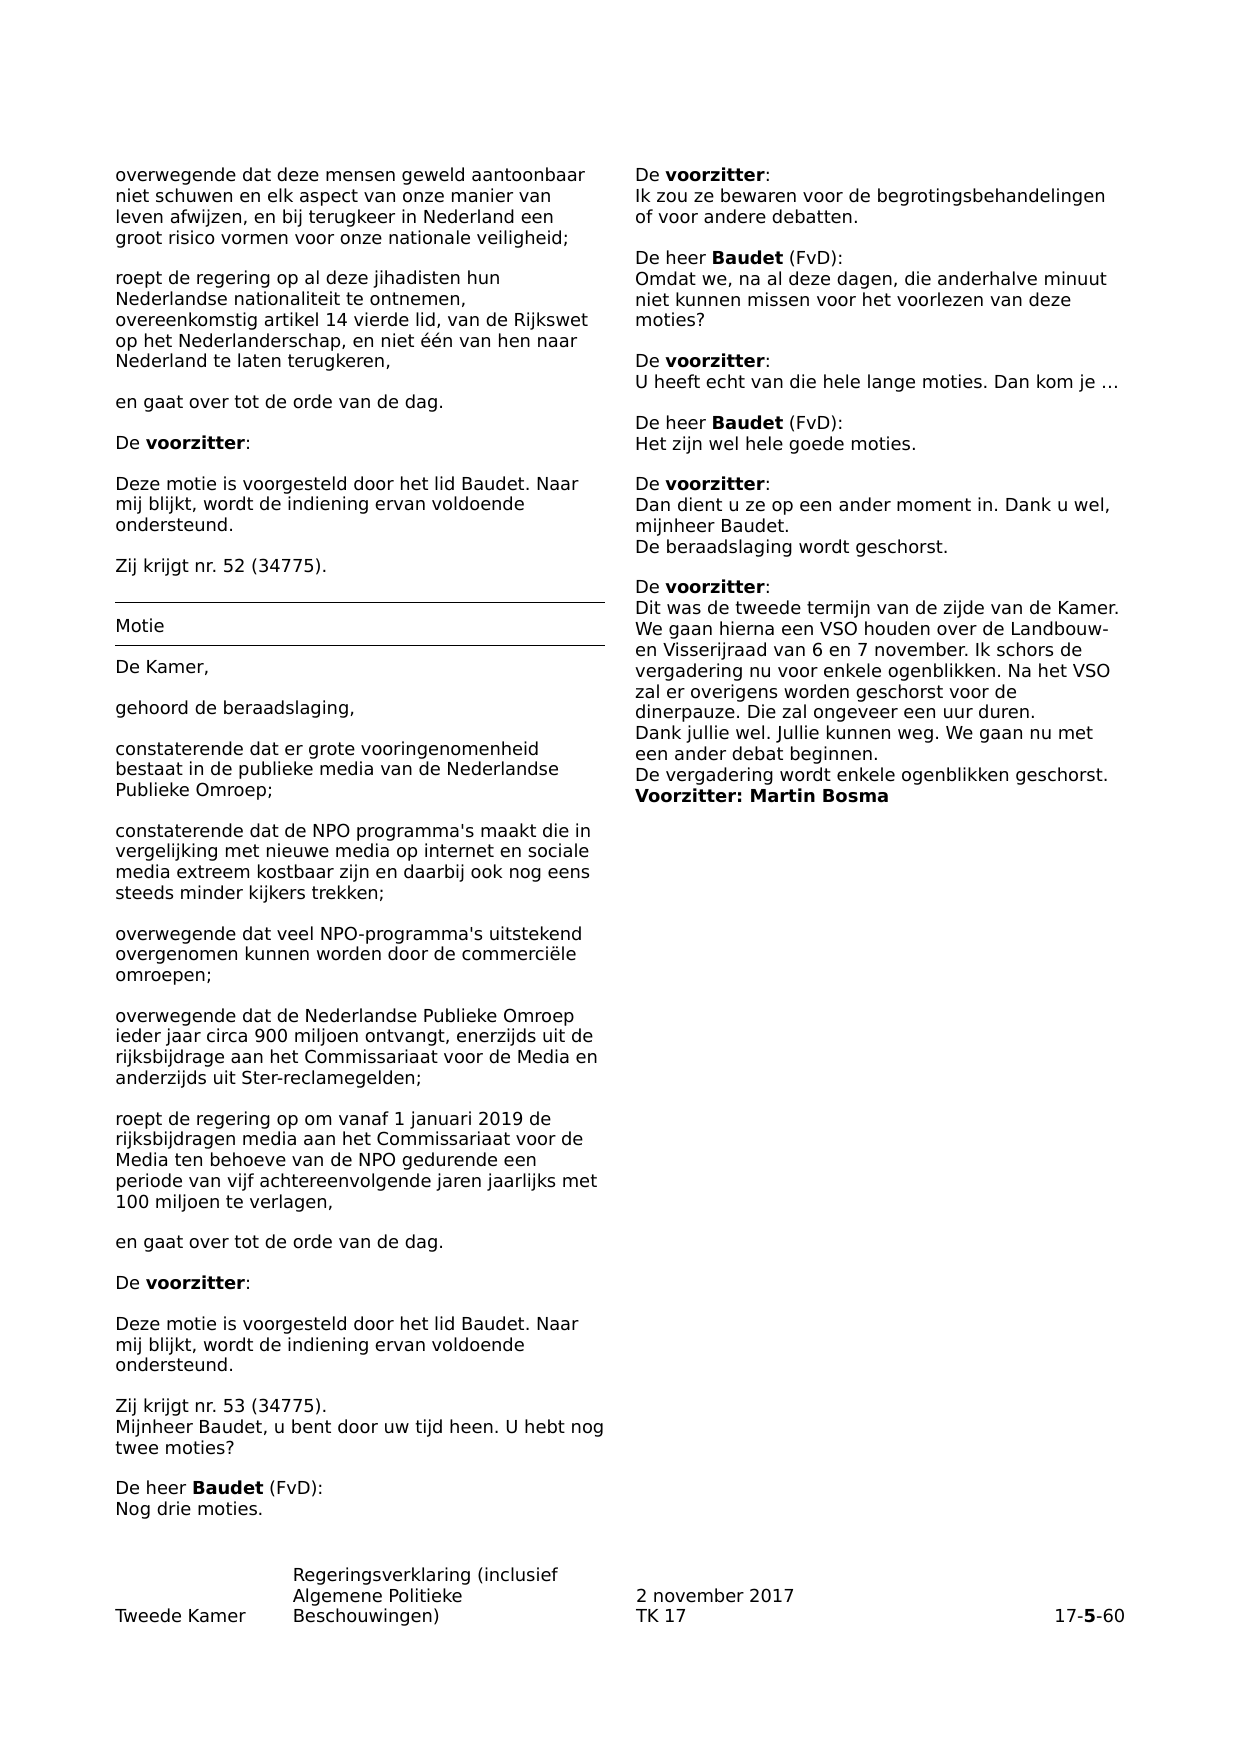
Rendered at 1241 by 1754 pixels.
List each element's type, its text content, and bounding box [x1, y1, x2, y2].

text overwegende dat de Nederlandse Publieke Omroep ieder jaar circa 900 miljoen ontvangt, enerzijds uit de rijksbijdrage aan het Commissariaat voor de Media en anderzijds uit Ster-reclamegelden; [115, 1006, 605, 1088]
text Zij krijgt nr. 53 (34775). [115, 1396, 605, 1417]
text De voorzitter: [115, 1273, 605, 1294]
text roept de regering op om vanaf 1 januari 2019 de rijksbijdragen media aan het Commissariaat voor de Media ten behoeve van de NPO gedurende een periode van vijf achtereenvolgende jaren jaarlijks met 100 miljoen te verlagen, [115, 1108, 605, 1212]
text De voorzitter: [115, 433, 605, 453]
text roept de regering op al deze jihadisten hun Nederlandse nationaliteit te ontnemen, overeenkomstig artikel 14 vierde lid, van de Rijkswet op het Nederlanderschap, en niet één van hen naar Nederland te laten terugkeren, [115, 268, 605, 372]
text overwegende dat deze mensen geweld aantoonbaar niet schuwen en elk aspect van onze manier van leven afwijzen, en bij terugkeer in Nederland een groot risico vormen voor onze nationale veiligheid; [115, 165, 605, 248]
text U heeft echt van die hele lange moties. Dan kom je … [635, 372, 1125, 392]
text De voorzitter: [635, 351, 1125, 372]
text Het zijn wel hele goede moties. [635, 433, 1125, 454]
text Dan dient u ze op een ander moment in. Dank u wel, mijnheer Baudet. [635, 495, 1125, 536]
text De voorzitter: [635, 577, 1125, 598]
text Deze motie is voorgesteld door het lid Baudet. Naar mij blijkt, wordt de indiening ervan voldoende ondersteund. [115, 1314, 605, 1376]
text gehoord de beraadslaging, [115, 698, 605, 718]
text Nog drie moties. [115, 1499, 605, 1520]
text constaterende dat de NPO programma's maakt die in vergelijking met nieuwe media op internet en sociale media extreem kostbaar zijn en daarbij ook nog eens steeds minder kijkers trekken; [115, 821, 605, 903]
text Dank jullie wel. Jullie kunnen weg. We gaan nu met een ander debat beginnen. [635, 723, 1125, 765]
text constaterende dat er grote vooringenomenheid bestaat in de publieke media van de Nederlandse Publieke Omroep; [115, 738, 605, 801]
text Mijnheer Baudet, u bent door uw tijd heen. U hebt nog twee moties? [115, 1417, 605, 1458]
text Deze motie is voorgesteld door het lid Baudet. Naar mij blijkt, wordt de indiening ervan voldoende ondersteund. [115, 473, 605, 536]
text Motie [115, 616, 605, 637]
text en gaat over tot de orde van de dag. [115, 1232, 605, 1253]
text De voorzitter: [635, 474, 1125, 495]
text Omdat we, na al deze dagen, die anderhalve minuut niet kunnen missen voor het voorlezen van deze moties? [635, 268, 1125, 331]
text De heer Baudet (FvD): [635, 248, 1125, 268]
text en gaat over tot de orde van de dag. [115, 392, 605, 413]
text De voorzitter: [635, 165, 1125, 186]
text Voorzitter: Martin Bosma [635, 786, 1125, 806]
text De vergadering wordt enkele ogenblikken geschorst. [635, 765, 1125, 786]
text Ik zou ze bewaren voor de begrotingsbehandelingen of voor andere debatten. [635, 186, 1125, 228]
text Dit was de tweede termijn van de zijde van de Kamer. We gaan hierna een VSO houden over de Landbouw- en Visserijraad van 6 en 7 november. Ik schors de vergadering nu voor enkele ogenblikken. Na het VSO zal er overigens worden geschorst voor de dinerpauze. Die zal ongeveer een uur duren. [635, 598, 1125, 723]
text De heer Baudet (FvD): [635, 412, 1125, 433]
text overwegende dat veel NPO-programma's uitstekend overgenomen kunnen worden door de commerciële omroepen; [115, 923, 605, 986]
text De heer Baudet (FvD): [115, 1478, 605, 1499]
text Zij krijgt nr. 52 (34775). [115, 556, 605, 576]
text De Kamer, [115, 657, 605, 678]
text De beraadslaging wordt geschorst. [635, 536, 1125, 557]
